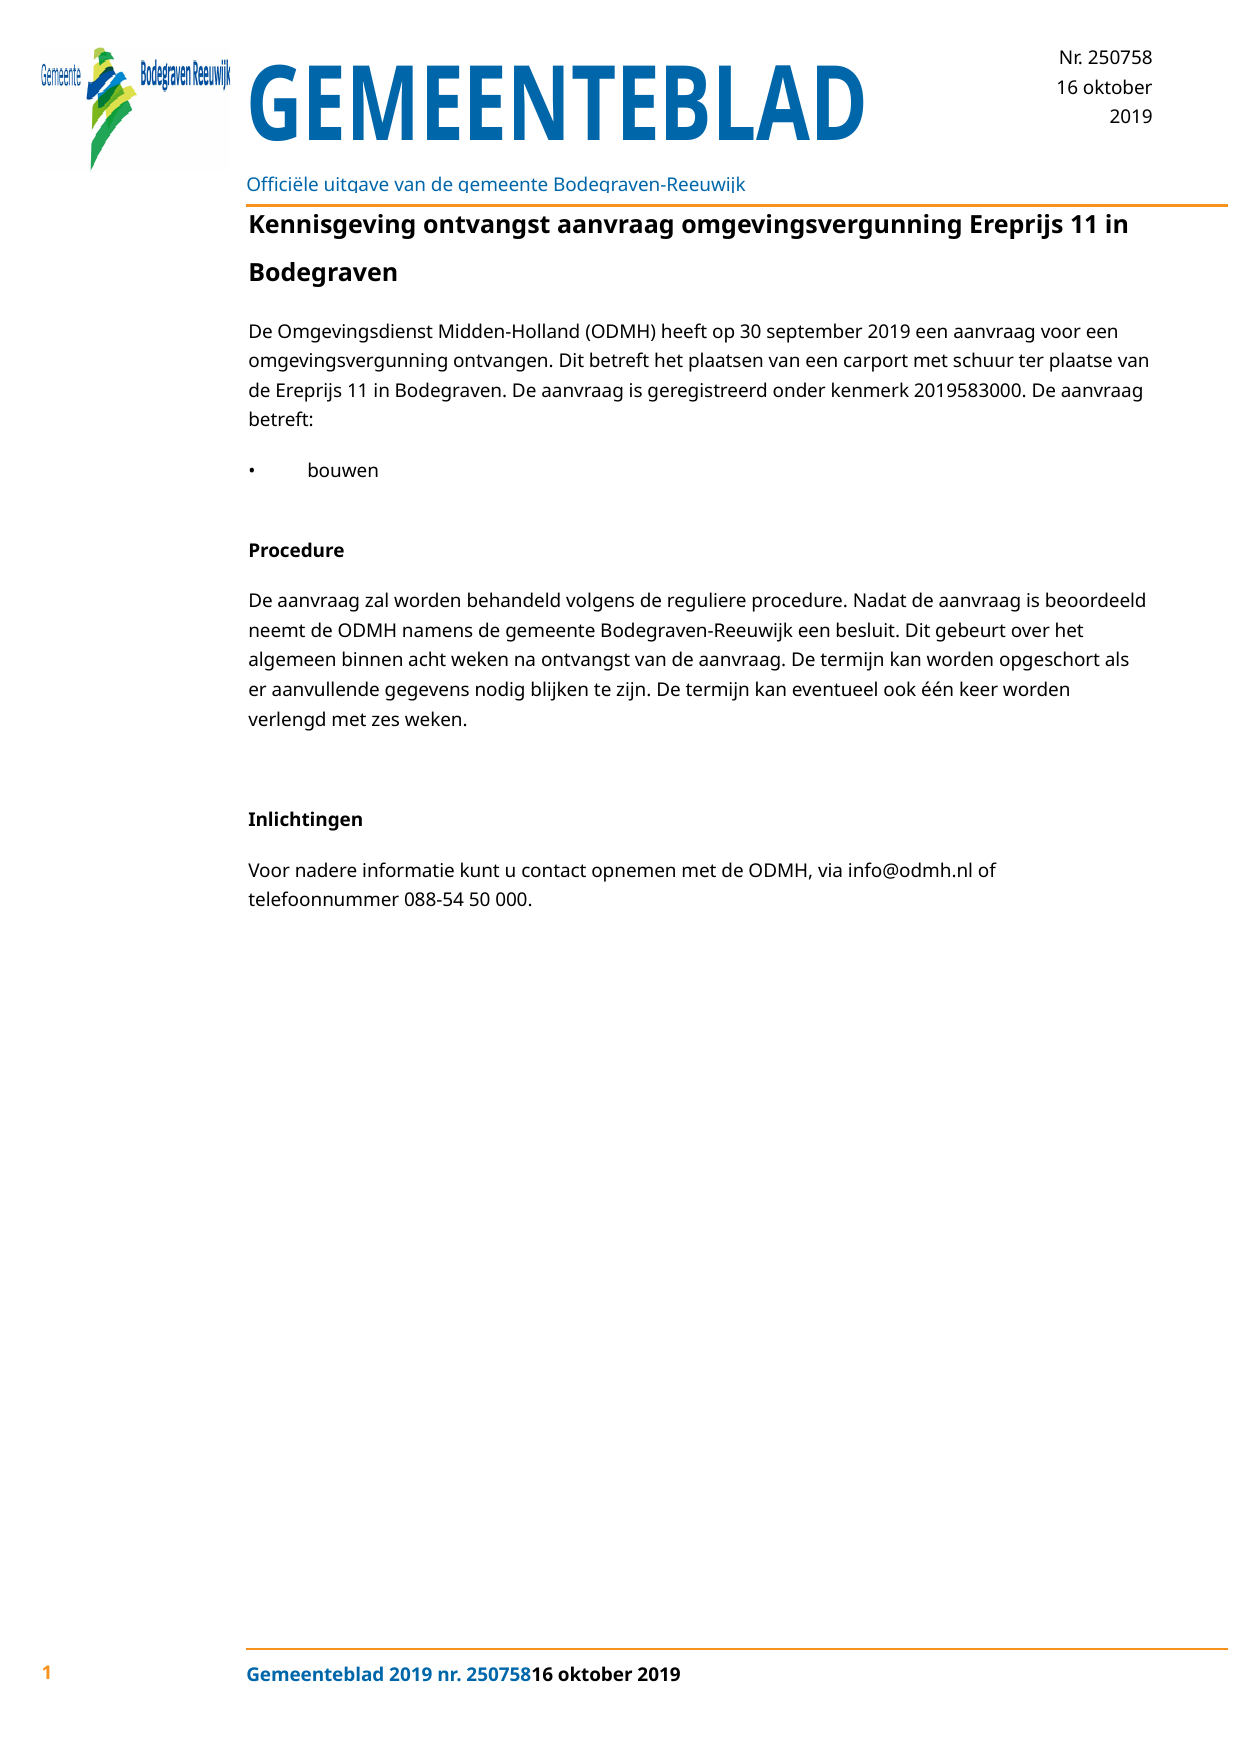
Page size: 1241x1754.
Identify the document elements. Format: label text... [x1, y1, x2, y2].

list bouwen [248, 457, 1152, 483]
text De aanvraag zal worden behandeld volgens de reguliere procedure. Nadat de aanvraag is beoordeeld neemt de ODMH namens de gemeente Bodegraven-Reeuwijk een besluit. Dit gebeurt over het algemeen binnen acht weken na ontvangst van de aanvraag. De termijn kan worden opgeschort als er aanvullende gegevens nodig blijken te zijn. De termijn kan eventueel ook één keer worden verlengd met zes weken. [248, 587, 1152, 732]
text Kennisgeving ontvangst aanvraag omgevingsvergunning Ereprijs 11 in Bodegraven [248, 207, 1152, 288]
text Inlichtingen [248, 807, 1152, 832]
text Voor nadere informatie kunt u contact opnemen met de ODMH, via info@odmh.nl of telefoonnummer 088-54 50 000. [248, 857, 1152, 912]
text Procedure [248, 537, 1152, 563]
picture [41, 47, 231, 172]
text De Omgevingsdienst Midden-Holland (ODMH) heeft op 30 september 2019 een aanvraag voor een omgevingsvergunning ontvangen. Dit betreft het plaatsen van een carport met schuur ter plaatse van de Ereprijs 11 in Bodegraven. De aanvraag is geregistreerd onder kenmerk 2019583000. De aanvraag betreft: [248, 318, 1152, 432]
